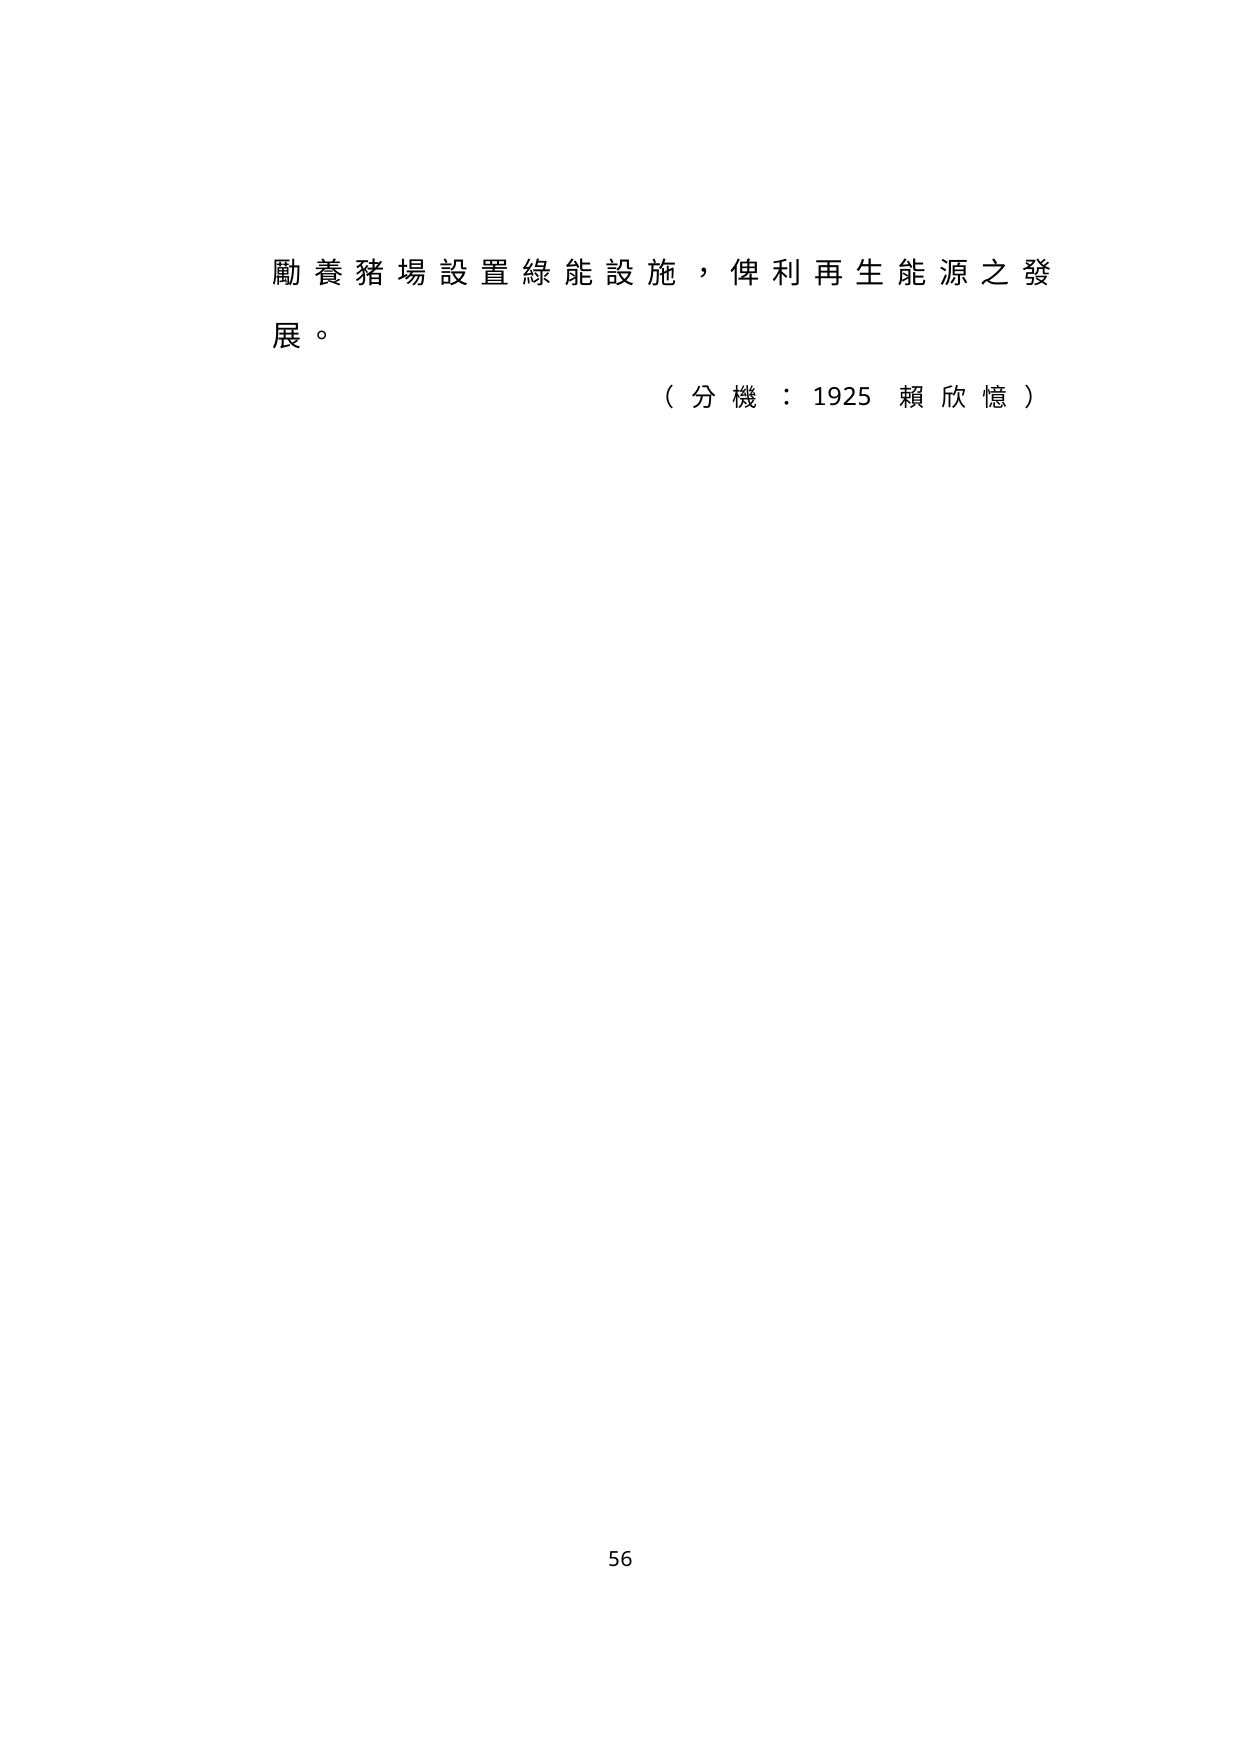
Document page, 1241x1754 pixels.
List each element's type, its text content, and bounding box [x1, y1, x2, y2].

text 勵養豬場設置綠能設施，俾利再生能源之發展。 [242, 229, 1058, 354]
text （分機：1925 賴欣憶） [183, 354, 1058, 417]
